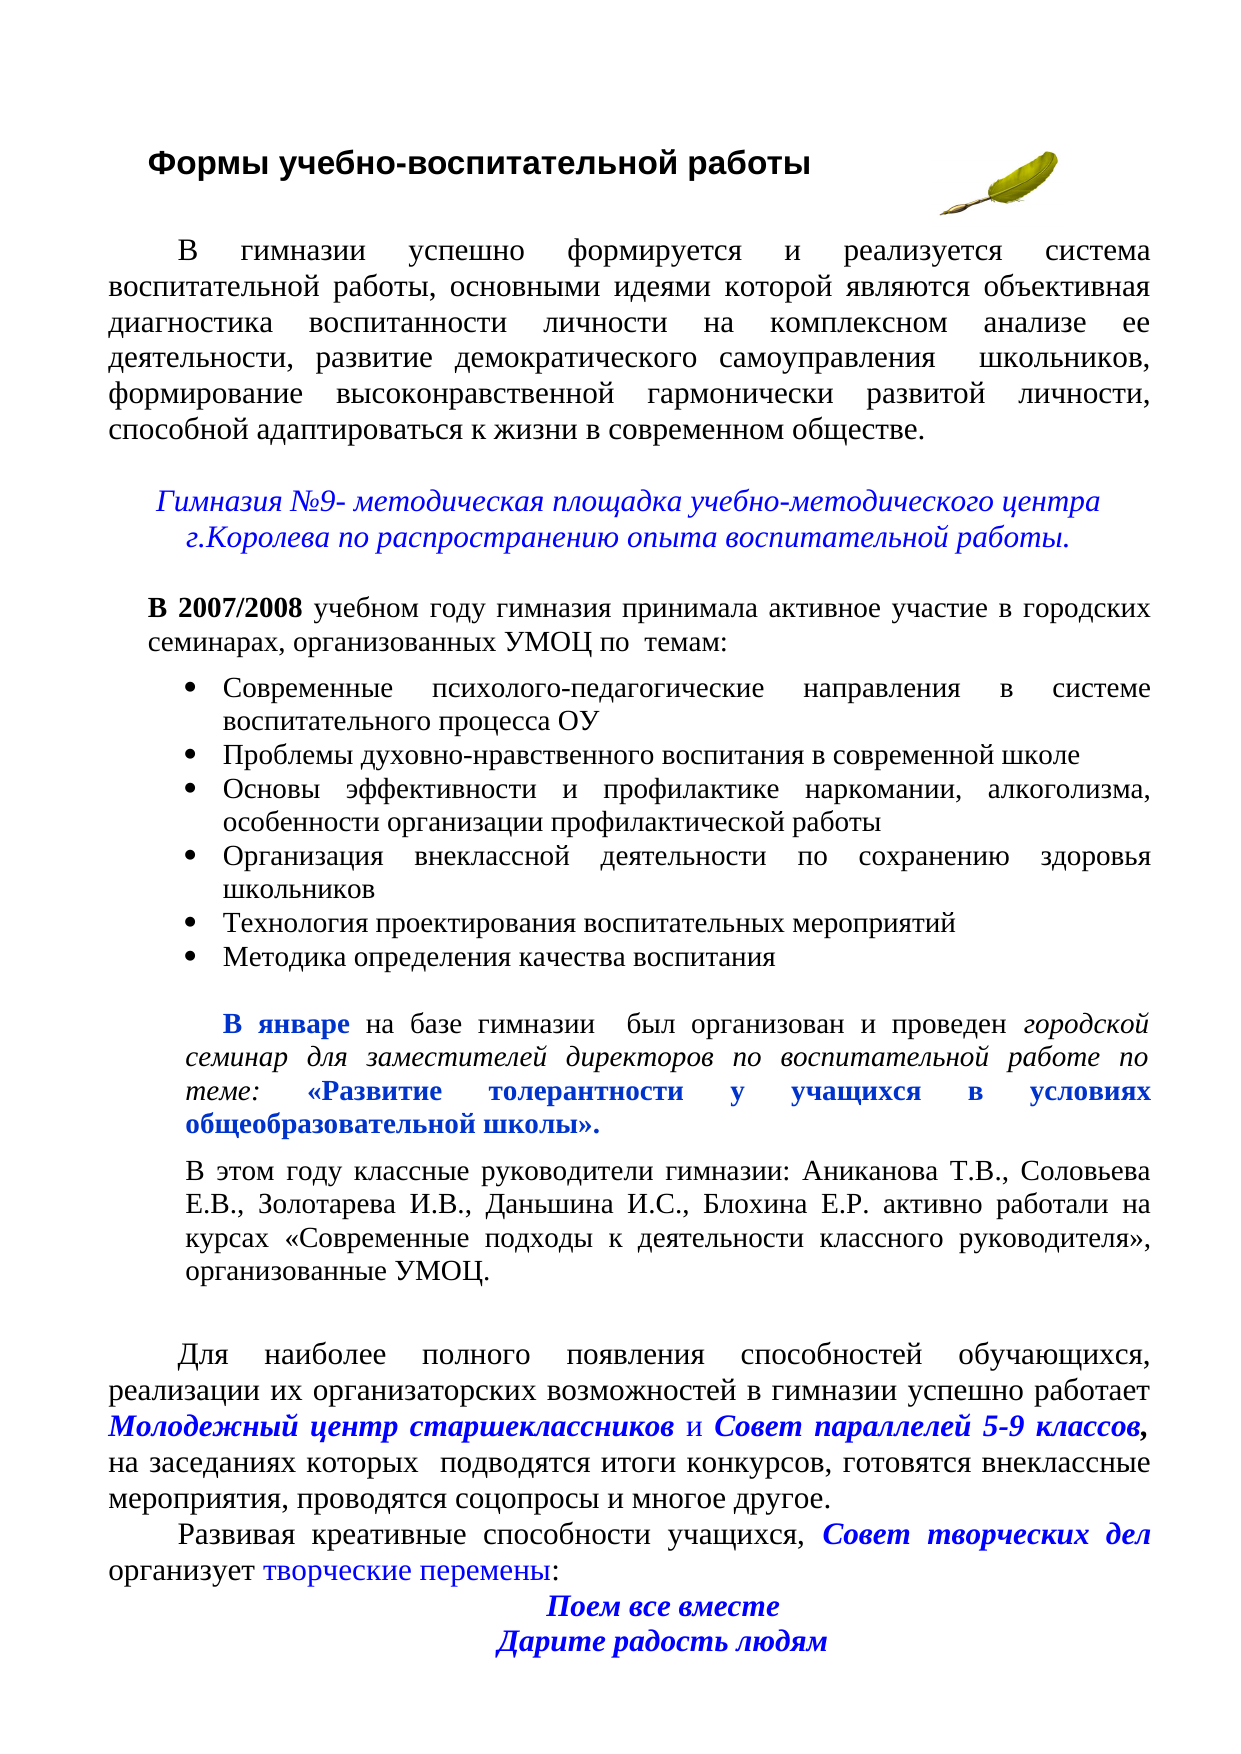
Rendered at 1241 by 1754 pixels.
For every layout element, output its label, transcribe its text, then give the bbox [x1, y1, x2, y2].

list Технология проектирования воспитательных мероприятий [185, 905, 1152, 939]
subtitle Формы учебно-воспитательной работы [148, 138, 1152, 228]
list Организация внеклассной деятельности по сохранению здоровья школьников [185, 838, 1152, 905]
text Развивая креативные способности учащихся, Совет творческих дел организует творческие перемены: [108, 1515, 1152, 1587]
list Современные психолого-педагогические направления в системе воспитательного процесса ОУ [185, 670, 1152, 737]
text Поем все вместе [108, 1587, 1152, 1623]
text Дарите радость людям [108, 1623, 1152, 1659]
list В январе на базе гимназии был организован и проведен городской семинар для заместителей директоров по воспитательной работе по теме: «Развитие толерантности у учащихся в условиях общеобразовательной школы». [185, 1006, 1152, 1140]
list Основы эффективности и профилактике наркомании, алкоголизма, особенности организации профилактической работы [185, 771, 1152, 838]
text Гимназия №9- методическая площадка учебно-методического центра г.Королева по распространению опыта воспитательной работы. [108, 482, 1152, 554]
text В гимназии успешно формируется и реализуется система воспитательной работы, основными идеями которой являются объективная диагностика воспитанности личности на комплексном анализе ее деятельности, развитие демократического самоуправления школьников, формирование высоконравственной гармонически развитой личности, способной адаптироваться к жизни в современном обществе. [108, 231, 1152, 447]
picture [931, 140, 1065, 227]
list Проблемы духовно-нравственного воспитания в современной школе [185, 737, 1152, 771]
list Методика определения качества воспитания [185, 939, 1152, 972]
list В этом году классные руководители гимназии: Аниканова Т.В., Соловьева Е.В., Золотарева И.В., Даньшина И.С., Блохина Е.Р. активно работали на курсах «Современные подходы к деятельности классного руководителя», организованные УМОЦ. [185, 1153, 1152, 1287]
text Для наиболее полного появления способностей обучающихся, реализации их организаторских возможностей в гимназии успешно работает Молодежный центр старшеклассников и Совет параллелей 5-9 классов, на заседаниях которых подводятся итоги конкурсов, готовятся внеклассные мероприятия, проводятся соцопросы и многое другое. [108, 1335, 1152, 1515]
list В 2007/2008 учебном году гимназия принимала активное участие в городских семинарах, организованных УМОЦ по темам: [148, 590, 1152, 657]
